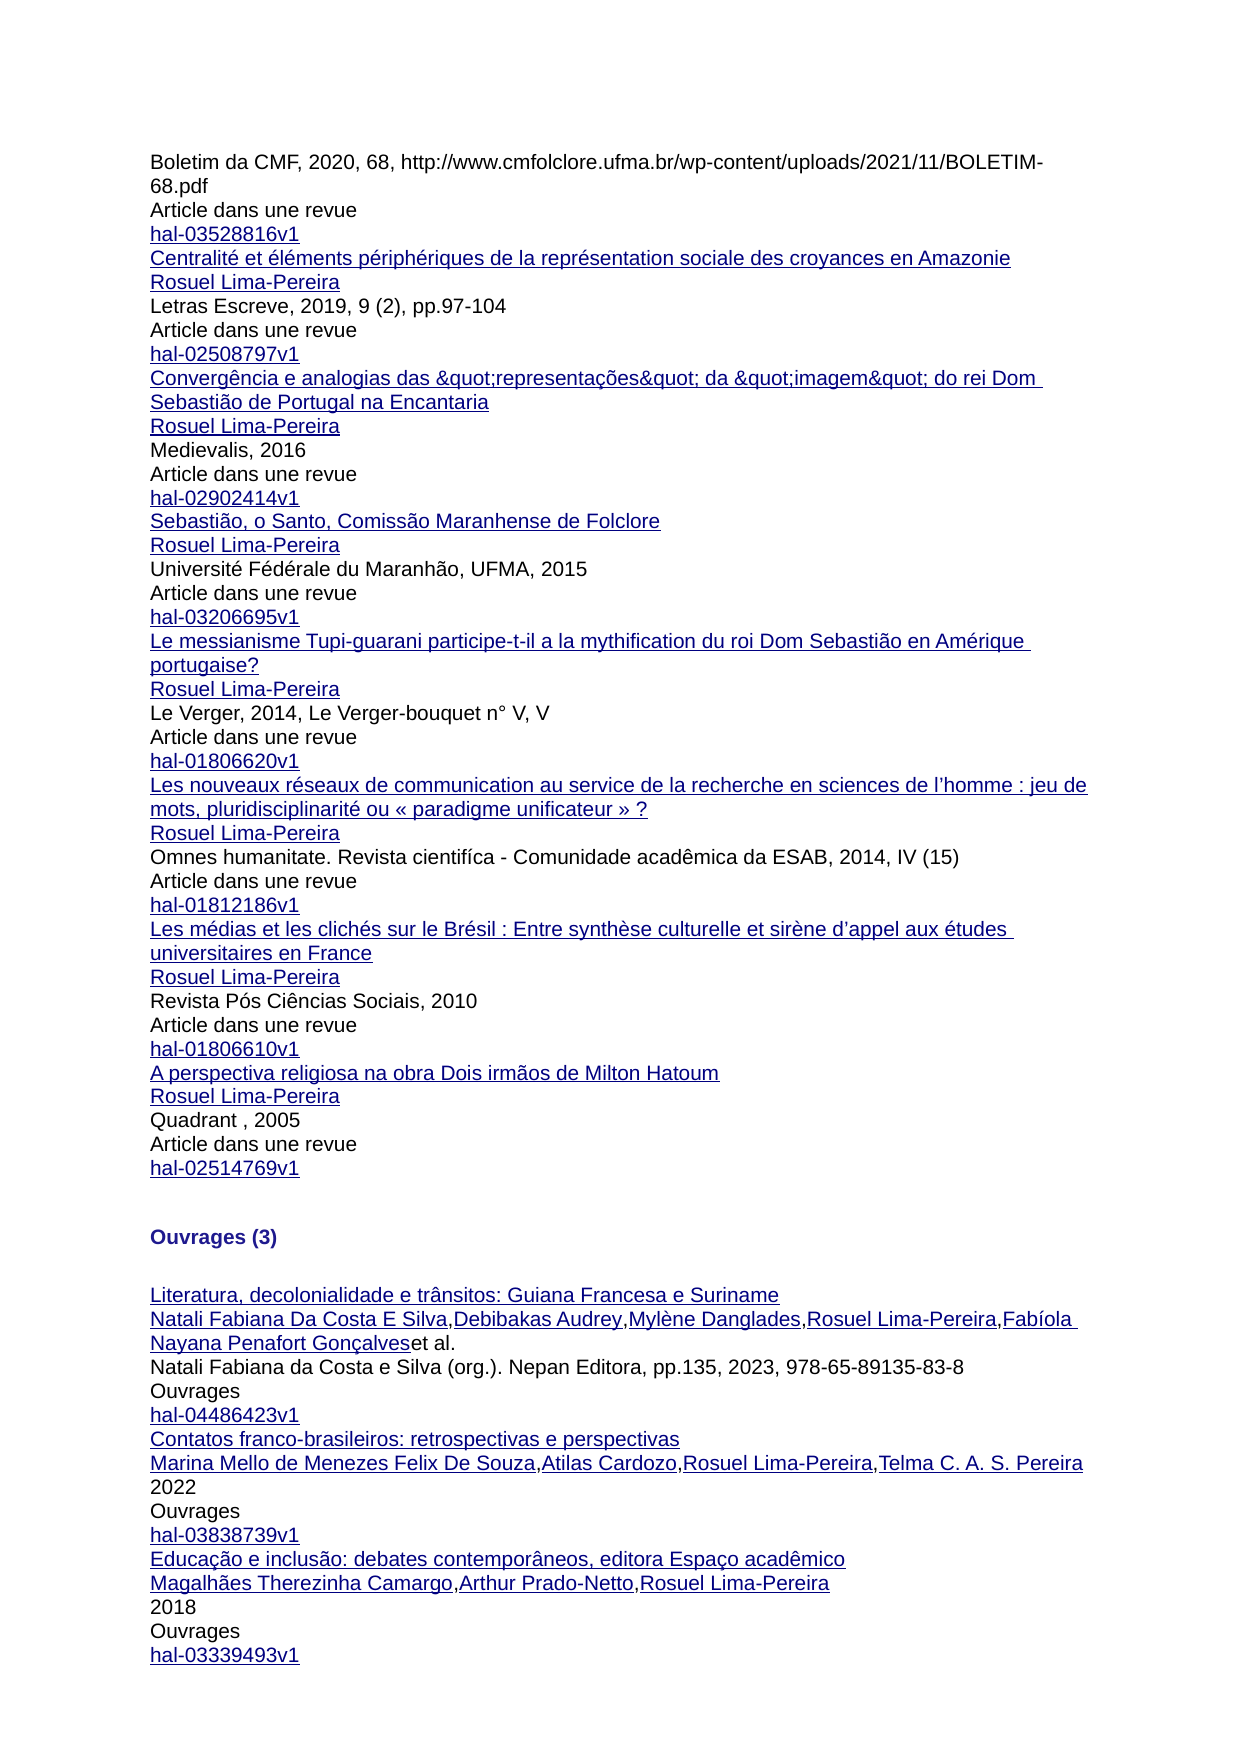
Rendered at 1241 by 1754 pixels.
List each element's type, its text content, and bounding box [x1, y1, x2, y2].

subtitle Ouvrages (3) [150, 1225, 1090, 1249]
table_cell Boletim da CMF, 2020, 68, http://www.cmfolclore.ufma.br/wp-content/uploads/2021/11/BOLETIM-68.pdf Article dans une revue hal-03528816v1 [150, 150, 1090, 246]
table_cell Convergência e analogias das &quot;representações&quot; da &quot;imagem&quot; do rei Dom Sebastião de Portugal na Encantaria Rosuel Lima-Pereira Medievalis, 2016 Article dans une revue hal-02902414v1 [150, 366, 1090, 509]
table_cell Centralité et éléments périphériques de la représentation sociale des croyances en Amazonie Rosuel Lima-Pereira Letras Escreve, 2019, 9 (2), pp.97-104 Article dans une revue hal-02508797v1 [150, 246, 1090, 366]
table_cell Educação e inclusão: debates contemporâneos, editora Espaço acadêmico Magalhães Therezinha Camargo,Arthur Prado-Netto,Rosuel Lima-Pereira 2018 Ouvrages hal-03339493v1 [150, 1547, 1090, 1667]
table_cell Les médias et les clichés sur le Brésil : Entre synthèse culturelle et sirène d’appel aux études universitaires en France Rosuel Lima-Pereira Revista Pós Ciências Sociais, 2010 Article dans une revue hal-01806610v1 [150, 917, 1090, 1060]
table_cell Les nouveaux réseaux de communication au service de la recherche en sciences de l’homme : jeu de mots, pluridisciplinarité ou « paradigme unificateur » ? Rosuel Lima-Pereira Omnes humanitate. Revista cientifíca - Comunidade acadêmica da ESAB, 2014, IV (15) Article dans une revue hal-01812186v1 [150, 773, 1090, 917]
table_cell Contatos franco-brasileiros: retrospectivas e perspectivas Marina Mello de Menezes Felix De Souza,Atilas Cardozo,Rosuel Lima-Pereira,Telma C. A. S. Pereira 2022 Ouvrages hal-03838739v1 [150, 1427, 1090, 1547]
table_cell A perspectiva religiosa na obra Dois irmãos de Milton Hatoum Rosuel Lima-Pereira Quadrant , 2005 Article dans une revue hal-02514769v1 [150, 1060, 1090, 1180]
table_cell Sebastião, o Santo, Comissão Maranhense de Folclore Rosuel Lima-Pereira Université Fédérale du Maranhão, UFMA, 2015 Article dans une revue hal-03206695v1 [150, 509, 1090, 629]
table_cell Le messianisme Tupi-guarani participe-t-il a la mythification du roi Dom Sebastião en Amérique portugaise? Rosuel Lima-Pereira Le Verger, 2014, Le Verger-bouquet n° V, V Article dans une revue hal-01806620v1 [150, 629, 1090, 773]
table_header Literatura, decolonialidade e trânsitos: Guiana Francesa e Suriname Natali Fabiana Da Costa E Silva,Debibakas Audrey,Mylène Danglades,Rosuel Lima-Pereira,Fabíola Nayana Penafort Gonçalveset al. Natali Fabiana da Costa e Silva (org.). Nepan Editora, pp.135, 2023, 978-65-89135-83-8 Ouvrages hal-04486423v1 [150, 1283, 1090, 1427]
